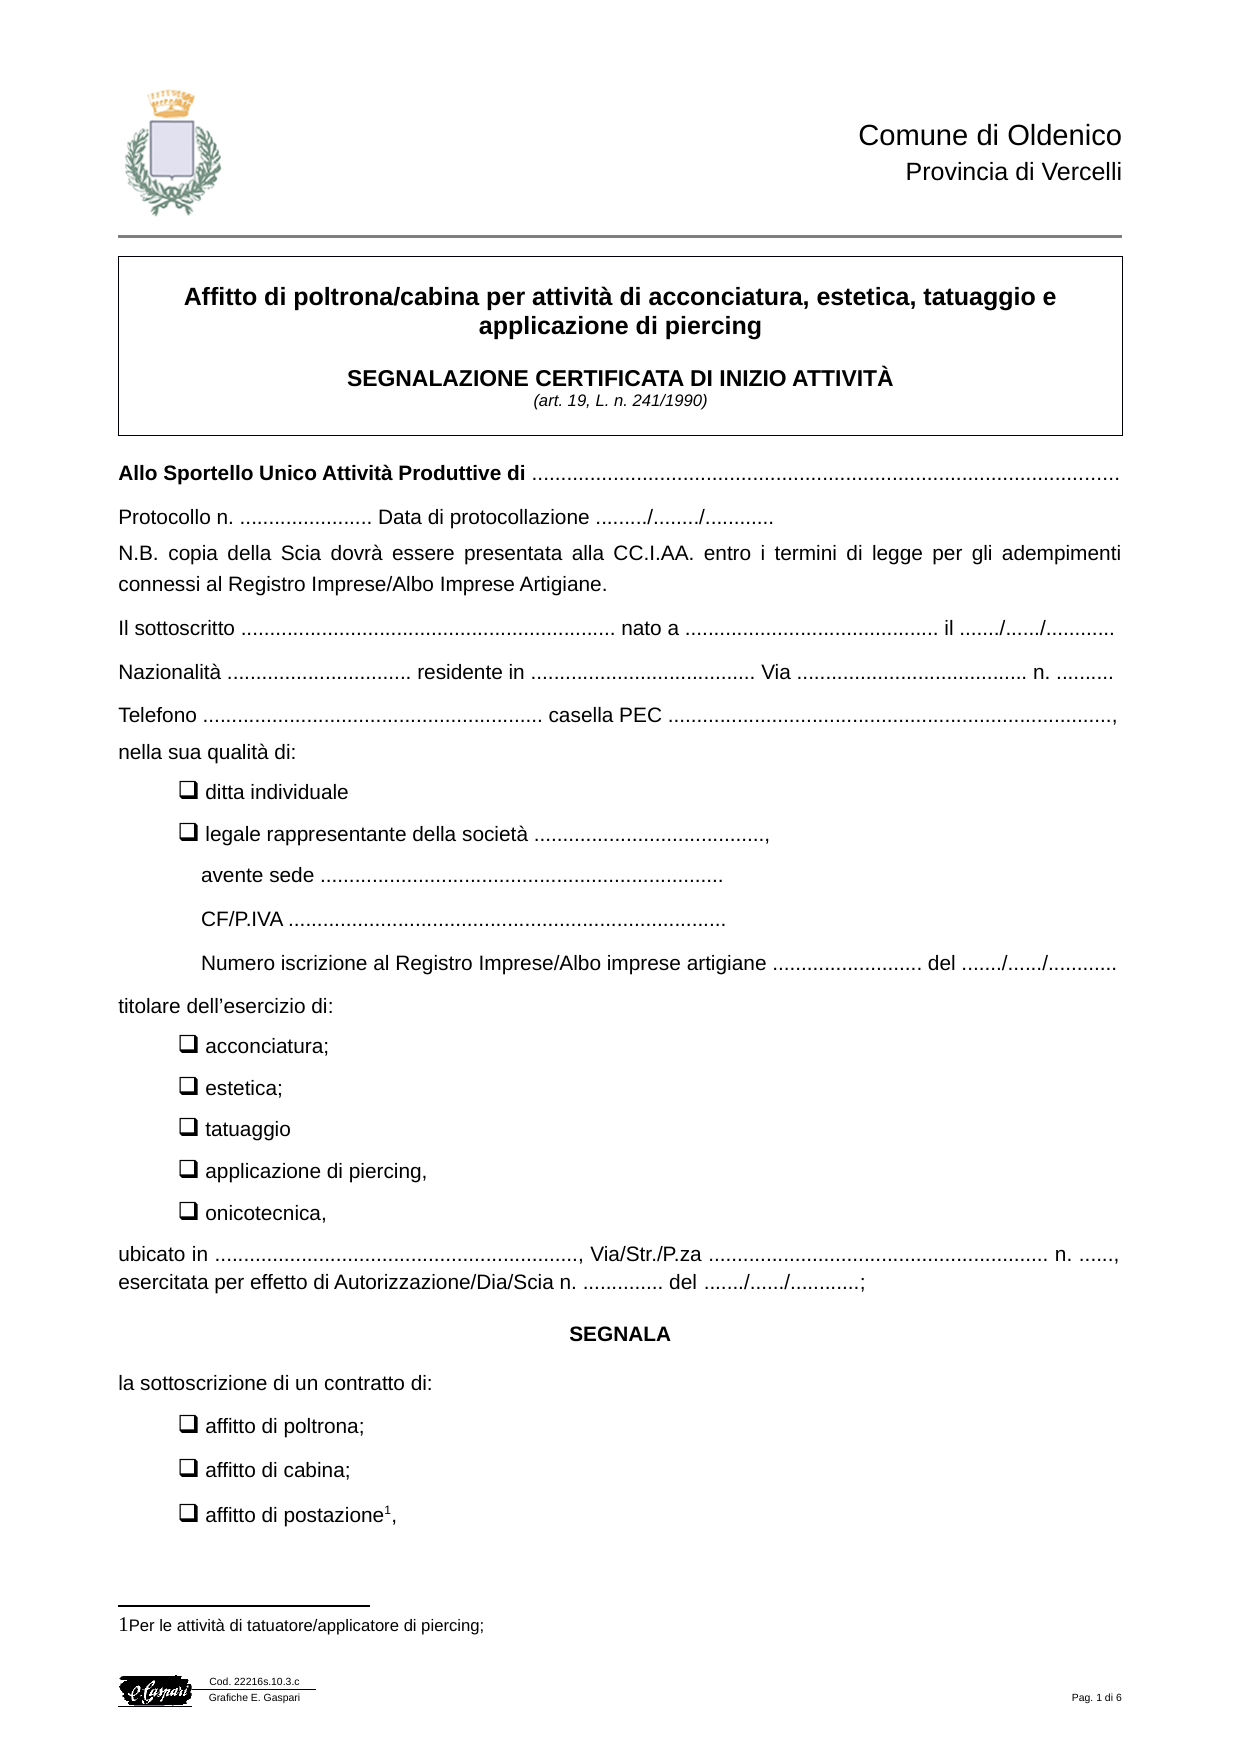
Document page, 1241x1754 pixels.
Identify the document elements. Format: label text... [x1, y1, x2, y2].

text  affitto di cabina; [177, 1458, 1122, 1483]
picture [118, 1674, 192, 1706]
picture [122, 185, 224, 219]
text  legale rappresentante della società ........................................, [177, 821, 1122, 846]
text  applicazione di piercing, [177, 1159, 1122, 1184]
text  affitto di poltrona; [177, 1414, 1122, 1439]
text ubicato in ..............................................................., Via/Str./P.za ........................................................... n. ......, esercitata per effetto di Autorizzazione/Dia/Scia n. .............. del ......./....../............; [118, 1242, 1122, 1294]
text Per le attività di tatuatore/applicatore di piercing; [118, 1612, 1122, 1636]
text  affitto di postazione, [177, 1503, 1122, 1528]
text Protocollo n. ....................... Data di protocollazione ........./......../............ [118, 505, 1122, 529]
text avente sede ...................................................................... [201, 863, 1122, 887]
text nella sua qualità di: [118, 740, 1122, 764]
text Nazionalità ................................ residente in ....................................... Via ........................................ n. .......... [118, 659, 1122, 683]
picture [122, 152, 224, 157]
text Comune di Oldenico [118, 118, 1122, 152]
text Allo Sportello Unico Attività Produttive di [118, 461, 1122, 485]
text la sottoscrizione di un contratto di: [118, 1371, 1122, 1395]
text CF/P.IVA ............................................................................ [201, 907, 1122, 931]
text N.B. copia della Scia dovrà essere presentata alla CC.I.AA. entro i termini di legge per gli adempimenti connessi al Registro Imprese/Albo Imprese Artigiane. [118, 541, 1122, 596]
text  ditta individuale [177, 780, 1122, 805]
text  acconciatura; [177, 1034, 1122, 1059]
text Provincia di Vercelli [118, 157, 1122, 185]
picture [122, 87, 224, 118]
text  estetica; [177, 1076, 1122, 1101]
text Il sottoscritto ................................................................. nato a ............................................ il ......./....../............ [118, 616, 1122, 640]
text Telefono ........................................................... casella PEC ............................................................................., [118, 703, 1122, 727]
text SEGNALA [118, 1322, 1122, 1346]
table_header Affitto di poltrona/cabina per attività di acconciatura, estetica, tatuaggio e applicazione di piercing SEGNALAZIONE CERTIFICATA DI INIZIO ATTIVITÀ (art. 19, L. n. 241/1990) [119, 257, 1122, 435]
text  tatuaggio [177, 1117, 1122, 1142]
text Numero iscrizione al Registro Imprese/Albo imprese artigiane .......................... del ......./....../............ [201, 950, 1122, 974]
text titolare dell’esercizio di: [118, 994, 1122, 1018]
text  onicotecnica, [177, 1201, 1122, 1226]
